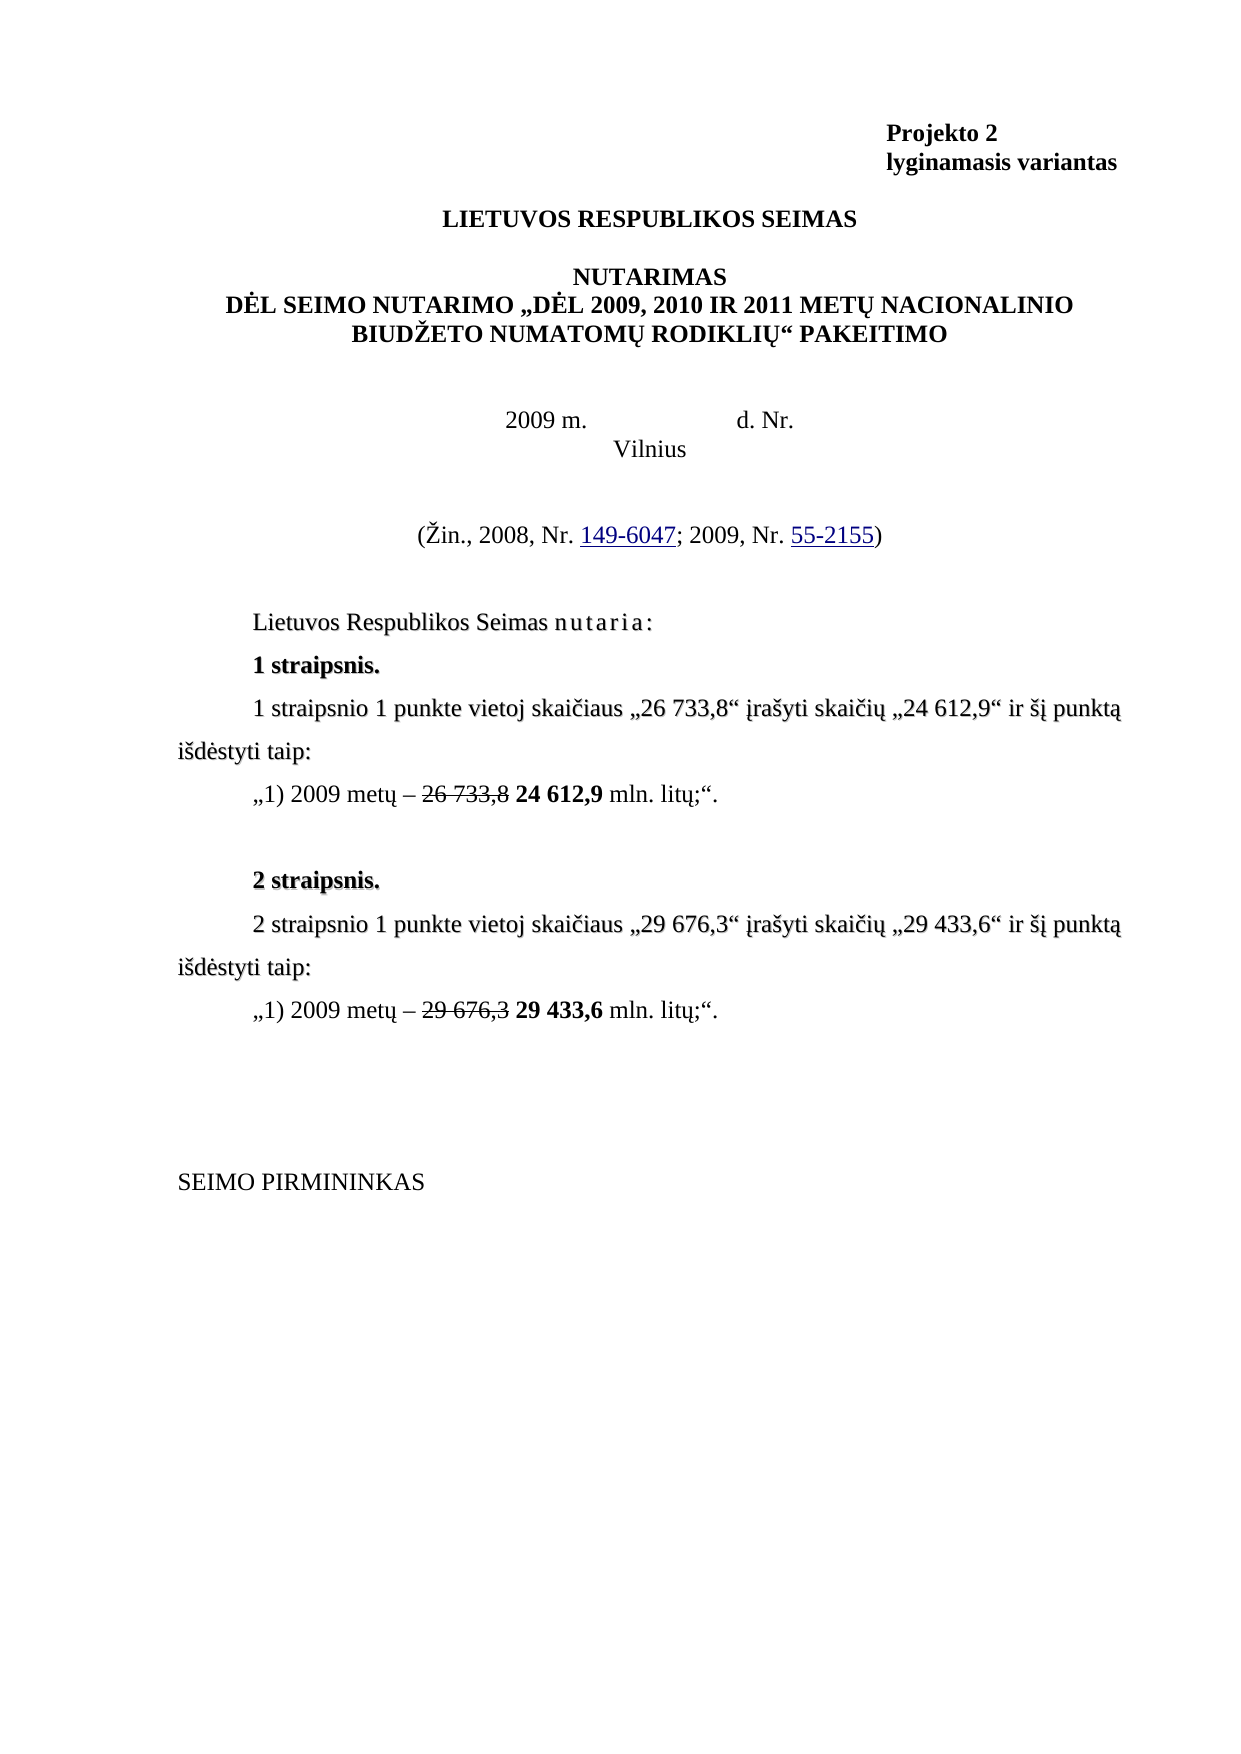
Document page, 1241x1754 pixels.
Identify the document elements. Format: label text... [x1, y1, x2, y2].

text Nutarimas [177, 262, 1122, 291]
text Vilnius [177, 434, 1122, 463]
text Projekto 2 [177, 118, 1122, 147]
text Dėl Seimo Nutarimo „Dėl 2009, 2010 ir 2011 metų nacionalinio biudžeto numatomų rodiklių“ pakeitimo [177, 291, 1122, 348]
text 1 straipsnio 1 punkte vietoj skaičiaus „26 733,8“ įrašyti skaičių „24 612,9“ ir šį punktą išdėstyti taip: [177, 693, 1122, 765]
text 2009 m. d. Nr. [177, 406, 1122, 434]
text 1 straipsnis. [177, 650, 1122, 679]
text Lietuvos respublikos seimas [177, 204, 1122, 233]
text lyginamasis variantas [177, 147, 1122, 176]
text „1) 2009 metų – 29 676,3 29 433,6 mln. litų;“. [177, 995, 1122, 1024]
text Lietuvos Respublikos Seimas nutaria: [177, 607, 1122, 636]
text 2 straipsnis. [177, 866, 1122, 894]
text Seimo pirmininkas [177, 1167, 1122, 1196]
text (Žin., 2008, Nr. 149-6047; 2009, Nr. 55-2155) [177, 521, 1122, 549]
text „1) 2009 metų – 26 733,8 24 612,9 mln. litų;“. [177, 779, 1122, 808]
text 2 straipsnio 1 punkte vietoj skaičiaus „29 676,3“ įrašyti skaičių „29 433,6“ ir šį punktą išdėstyti taip: [177, 909, 1122, 981]
